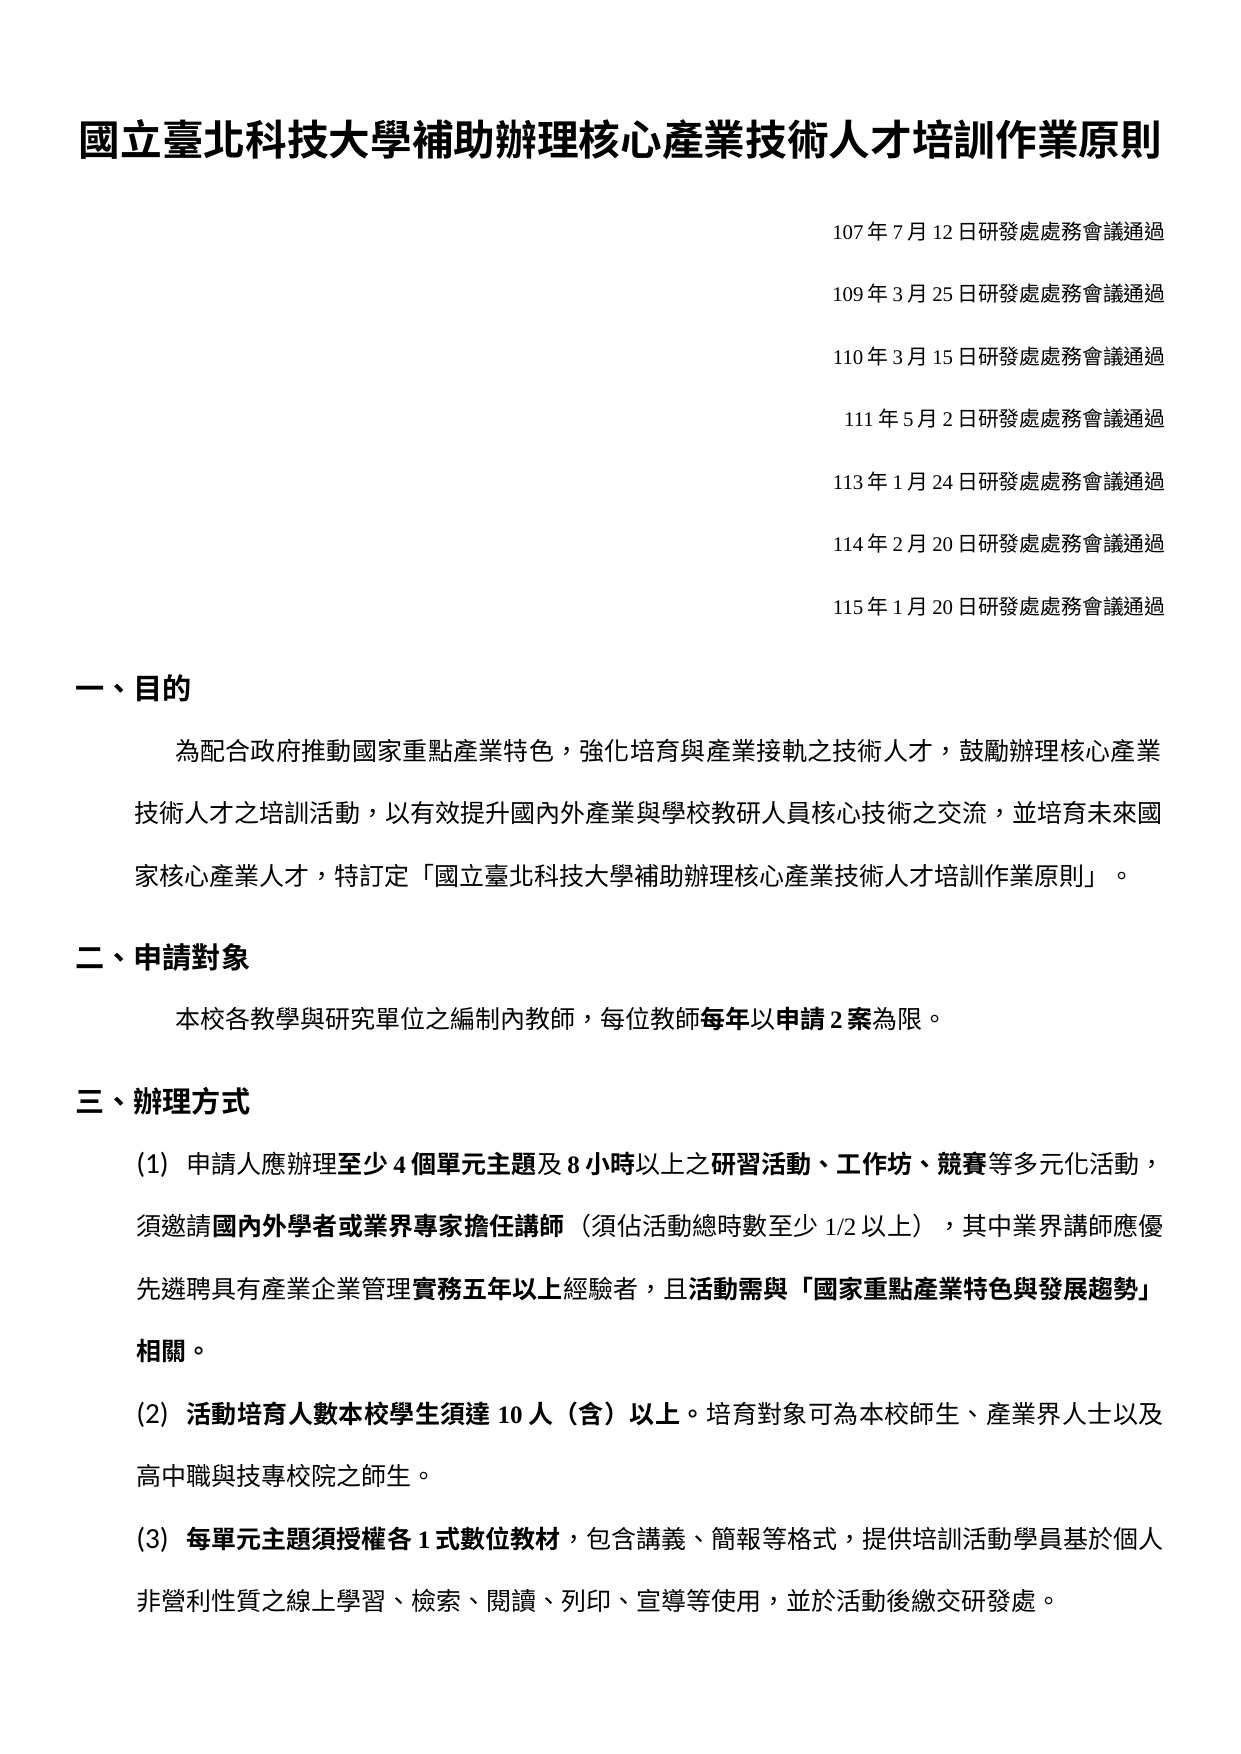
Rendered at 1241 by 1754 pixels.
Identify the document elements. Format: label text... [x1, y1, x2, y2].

text 107年7月12日研發處處務會議通過 109年3月25日研發處處務會議通過 110年3月15日研發處處務會議通過 [75, 188, 1165, 376]
text 114年2月20日研發處處務會議通過 [75, 501, 1165, 563]
list 申請人應辦理至少4個單元主題及8小時以上之研習活動、工作坊、競賽等多元化活動，須邀請國內外學者或業界專家擔任講師（須佔活動總時數至少1/2以上），其中業界講師應優先遴聘具有產業企業管理實務五年以上經驗者，且活動需與「國家重點產業特色與發展趨勢」相關。 [136, 1121, 1165, 1371]
text 二、申請對象 [75, 914, 1165, 976]
list 活動培育人數本校學生須達10人（含）以上。培育對象可為本校師生、產業界人士以及高中職與技專校院之師生。 [136, 1371, 1165, 1496]
text 國立臺北科技大學補助辦理核心產業技術人才培訓作業原則 [75, 96, 1165, 158]
text 三、辦理方式 [75, 1058, 1165, 1121]
text 為配合政府推動國家重點產業特色，強化培育與產業接軌之技術人才，鼓勵辦理核心產業技術人才之培訓活動，以有效提升國內外產業與學校教研人員核心技術之交流，並培育未來國家核心產業人才，特訂定「國立臺北科技大學補助辦理核心產業技術人才培訓作業原則」。 [134, 707, 1165, 895]
text 一、目的 [75, 645, 1165, 707]
text 111年5月2日研發處處務會議通過 [75, 376, 1165, 438]
text 本校各教學與研究單位之編制內教師，每位教師每年以申請2案為限。 [134, 976, 1165, 1039]
text 113年1月24日研發處處務會議通過 [75, 438, 1165, 501]
list 每單元主題須授權各1式數位教材，包含講義、簡報等格式，提供培訓活動學員基於個人非營利性質之線上學習、檢索、閱讀、列印、宣導等使用，並於活動後繳交研發處。 [136, 1496, 1165, 1621]
text 115年1月20日研發處處務會議通過 [75, 563, 1165, 626]
